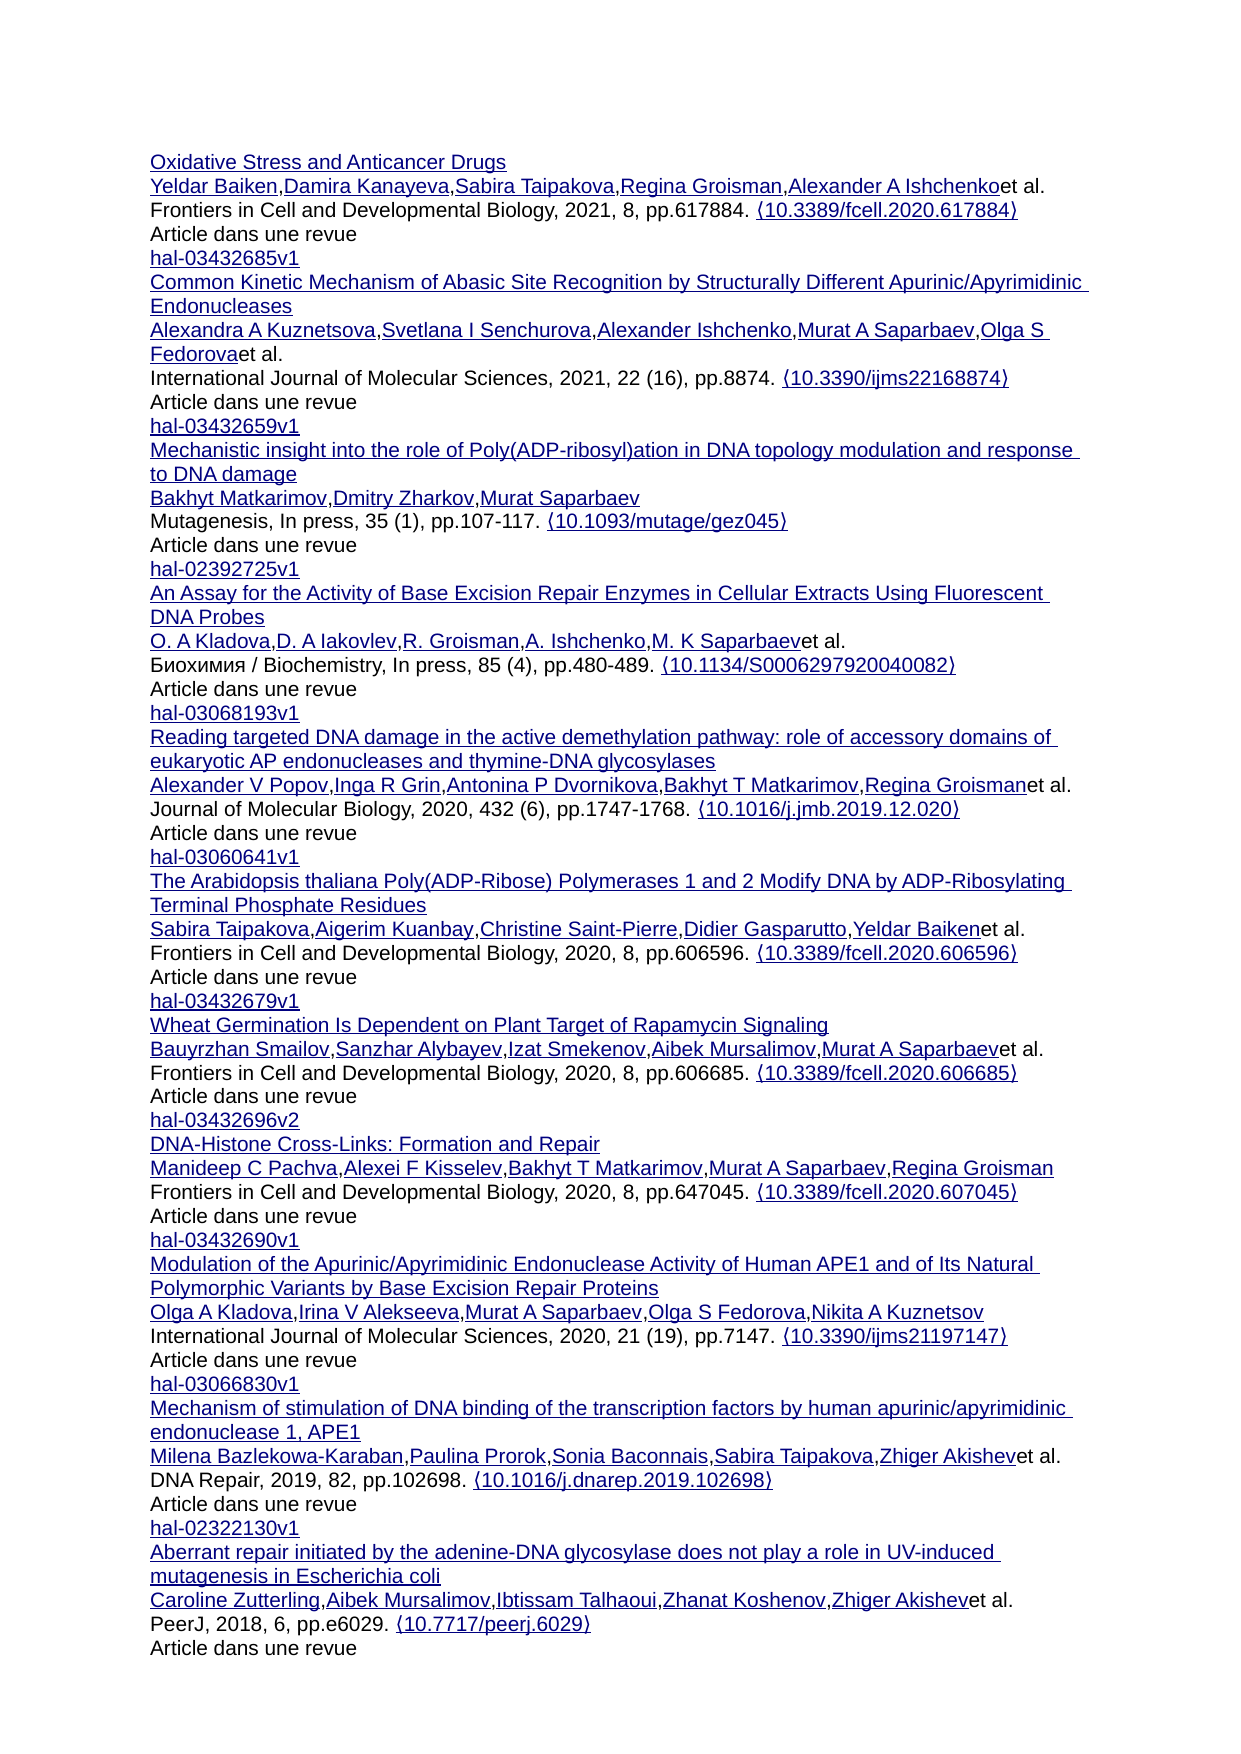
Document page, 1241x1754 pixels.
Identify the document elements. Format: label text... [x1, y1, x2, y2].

table_cell DNA-Histone Cross-Links: Formation and Repair Manideep C Pachva,Alexei F Kisselev,Bakhyt T Matkarimov,Murat A Saparbaev,Regina Groisman Frontiers in Cell and Developmental Biology, 2020, 8, pp.647045. ⟨10.3389/fcell.2020.607045⟩ Article dans une revue hal-03432690v1 [150, 1132, 1090, 1252]
table_cell The Arabidopsis thaliana Poly(ADP-Ribose) Polymerases 1 and 2 Modify DNA by ADP-Ribosylating Terminal Phosphate Residues Sabira Taipakova,Aigerim Kuanbay,Christine Saint-Pierre,Didier Gasparutto,Yeldar Baikenet al. Frontiers in Cell and Developmental Biology, 2020, 8, pp.606596. ⟨10.3389/fcell.2020.606596⟩ Article dans une revue hal-03432679v1 [150, 869, 1090, 1012]
table_cell Mechanism of stimulation of DNA binding of the transcription factors by human apurinic/apyrimidinic endonuclease 1, APE1 Milena Bazlekowa-Karaban,Paulina Prorok,Sonia Baconnais,Sabira Taipakova,Zhiger Akishevet al. DNA Repair, 2019, 82, pp.102698. ⟨10.1016/j.dnarep.2019.102698⟩ Article dans une revue hal-02322130v1 [150, 1396, 1090, 1539]
table_cell Modulation of the Apurinic/Apyrimidinic Endonuclease Activity of Human APE1 and of Its Natural Polymorphic Variants by Base Excision Repair Proteins Olga A Kladova,Irina V Alekseeva,Murat A Saparbaev,Olga S Fedorova,Nikita A Kuznetsov International Journal of Molecular Sciences, 2020, 21 (19), pp.7147. ⟨10.3390/ijms21197147⟩ Article dans une revue hal-03066830v1 [150, 1252, 1090, 1396]
table_cell Wheat Germination Is Dependent on Plant Target of Rapamycin Signaling Bauyrzhan Smailov,Sanzhar Alybayev,Izat Smekenov,Aibek Mursalimov,Murat A Saparbaevet al. Frontiers in Cell and Developmental Biology, 2020, 8, pp.606685. ⟨10.3389/fcell.2020.606685⟩ Article dans une revue hal-03432696v2 [150, 1013, 1090, 1132]
table_cell Reading targeted DNA damage in the active demethylation pathway: role of accessory domains of eukaryotic AP endonucleases and thymine-DNA glycosylases Alexander V Popov,Inga R Grin,Antonina P Dvornikova,Bakhyt T Matkarimov,Regina Groismanet al. Journal of Molecular Biology, 2020, 432 (6), pp.1747-1768. ⟨10.1016/j.jmb.2019.12.020⟩ Article dans une revue hal-03060641v1 [150, 725, 1090, 869]
table_cell Mechanistic insight into the role of Poly(ADP-ribosyl)ation in DNA topology modulation and response to DNA damage Bakhyt Matkarimov,Dmitry Zharkov,Murat Saparbaev Mutagenesis, In press, 35 (1), pp.107-117. ⟨10.1093/mutage/gez045⟩ Article dans une revue hal-02392725v1 [150, 438, 1090, 581]
table_cell Common Kinetic Mechanism of Abasic Site Recognition by Structurally Different Apurinic/Apyrimidinic Endonucleases Alexandra A Kuznetsova,Svetlana I Senchurova,Alexander Ishchenko,Murat A Saparbaev,Olga S Fedorovaet al. International Journal of Molecular Sciences, 2021, 22 (16), pp.8874. ⟨10.3390/ijms22168874⟩ Article dans une revue hal-03432659v1 [150, 270, 1090, 437]
table_cell An Assay for the Activity of Base Excision Repair Enzymes in Cellular Extracts Using Fluorescent DNA Probes O. A Kladova,D. A Iakovlev,R. Groisman,A. Ishchenko,M. K Saparbaevet al. Биохимия / Biochemistry, In press, 85 (4), pp.480-489. ⟨10.1134/S0006297920040082⟩ Article dans une revue hal-03068193v1 [150, 581, 1090, 725]
table_cell Oxidative Stress and Anticancer Drugs Yeldar Baiken,Damira Kanayeva,Sabira Taipakova,Regina Groisman,Alexander A Ishchenkoet al. Frontiers in Cell and Developmental Biology, 2021, 8, pp.617884. ⟨10.3389/fcell.2020.617884⟩ Article dans une revue hal-03432685v1 [150, 150, 1090, 270]
table_cell Aberrant repair initiated by the adenine-DNA glycosylase does not play a role in UV-induced mutagenesis in Escherichia coli Caroline Zutterling,Aibek Mursalimov,Ibtissam Talhaoui,Zhanat Koshenov,Zhiger Akishevet al. PeerJ, 2018, 6, pp.e6029. ⟨10.7717/peerj.6029⟩ Article dans une revue [150, 1540, 1090, 1659]
